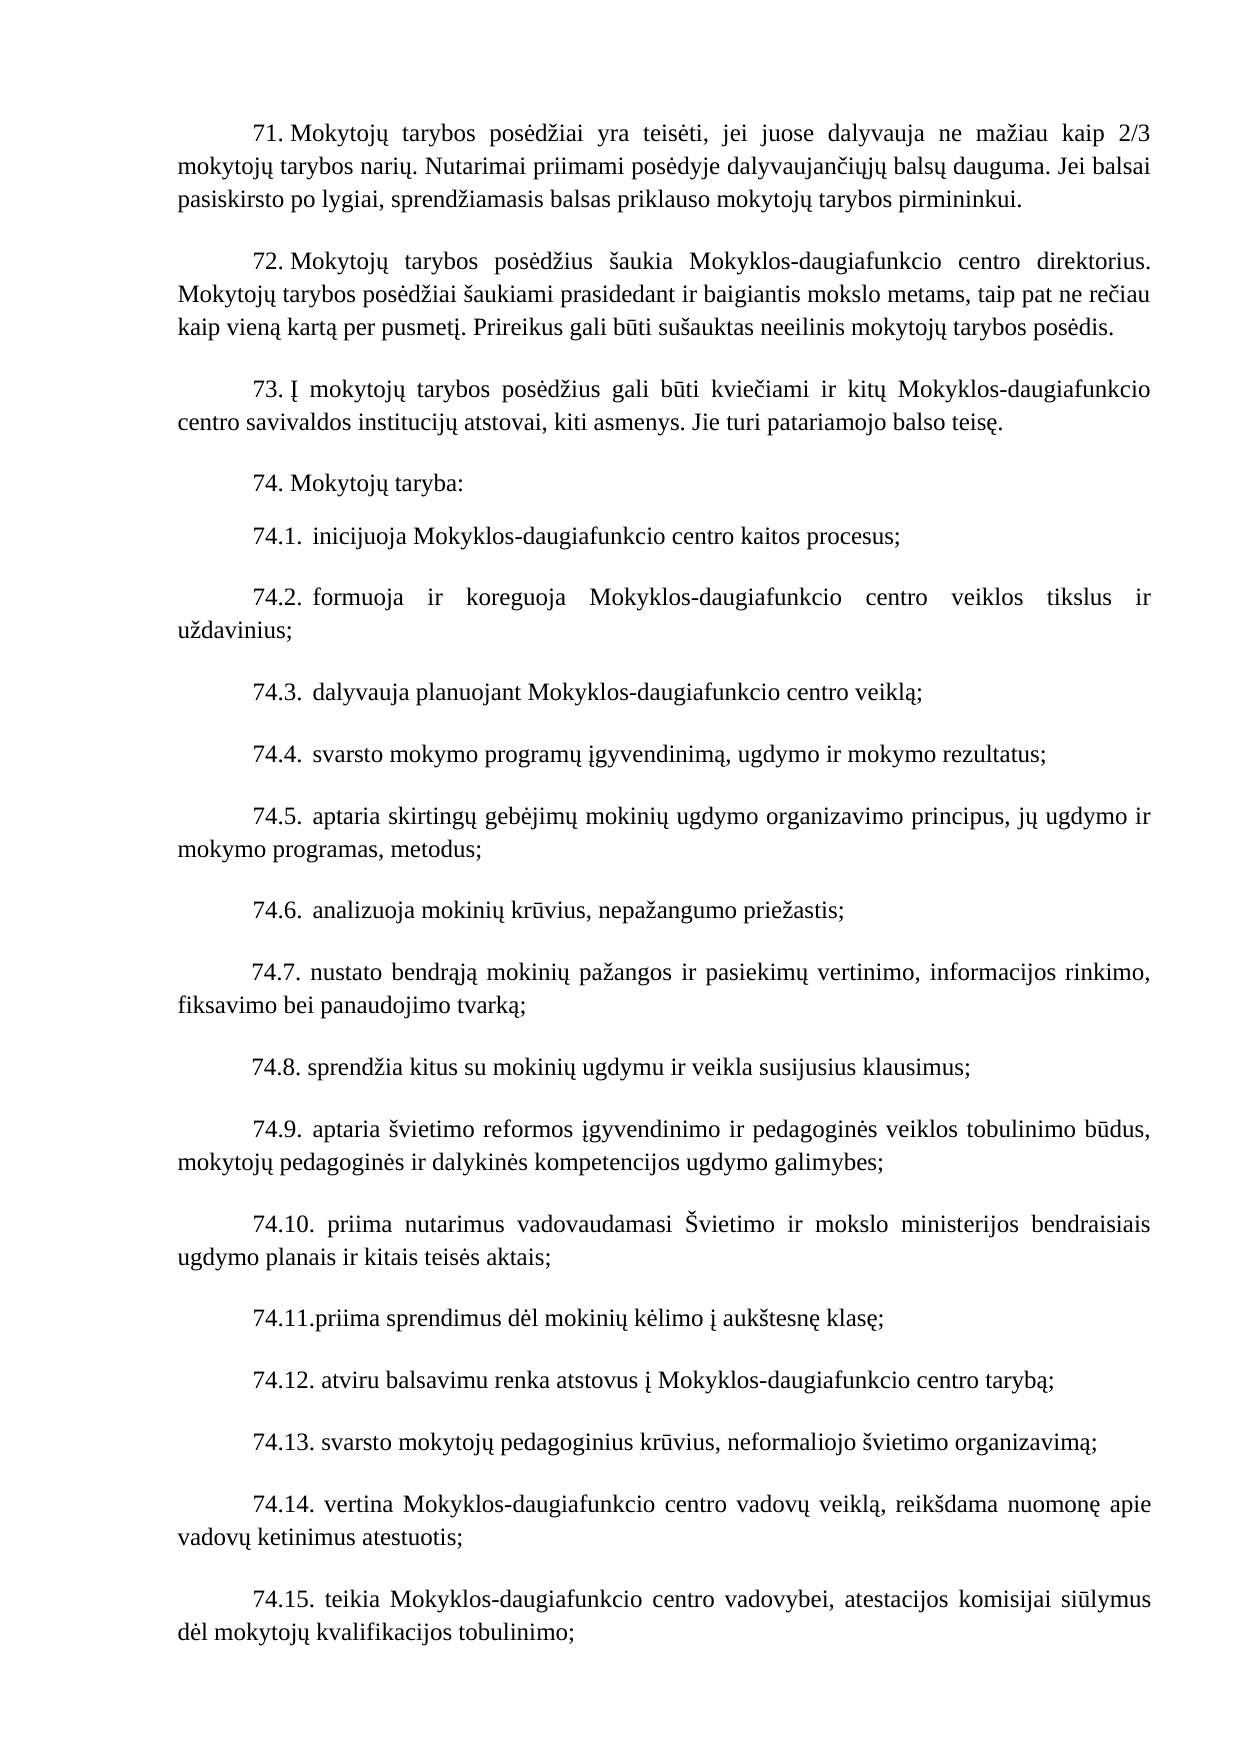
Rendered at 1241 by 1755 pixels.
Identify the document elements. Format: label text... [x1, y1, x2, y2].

text 74.11.priima sprendimus dėl mokinių kėlimo į aukštesnę klasę; [177, 1303, 1152, 1332]
text 73. Į mokytojų tarybos posėdžius gali būti kviečiami ir kitų Mokyklos-daugiafunkcio centro savivaldos institucijų atstovai, kiti asmenys. Jie turi patariamojo balso teisę. [177, 374, 1152, 436]
text 74.6. analizuoja mokinių krūvius, nepažangumo priežastis; [177, 896, 1152, 924]
text 74.14. vertina Mokyklos-daugiafunkcio centro vadovų veiklą, reikšdama nuomonę apie vadovų ketinimus atestuotis; [177, 1489, 1152, 1551]
text 71. Mokytojų tarybos posėdžiai yra teisėti, jei juose dalyvauja ne mažiau kaip 2/3 mokytojų tarybos narių. Nutarimai priimami posėdyje dalyvaujančiųjų balsų dauguma. Jei balsai pasiskirsto po lygiai, sprendžiamasis balsas priklauso mokytojų tarybos pirmininkui. [177, 118, 1152, 213]
text 74.10. priima nutarimus vadovaudamasi Švietimo ir mokslo ministerijos bendraisiais ugdymo planais ir kitais teisės aktais; [177, 1209, 1152, 1271]
text 74.12. atviru balsavimu renka atstovus į Mokyklos-daugiafunkcio centro tarybą; [177, 1365, 1152, 1394]
text 72. Mokytojų tarybos posėdžius šaukia Mokyklos-daugiafunkcio centro direktorius. Mokytojų tarybos posėdžiai šaukiami prasidedant ir baigiantis mokslo metams, taip pat ne rečiau kaip vieną kartą per pusmetį. Prireikus gali būti sušauktas neeilinis mokytojų tarybos posėdis. [177, 246, 1152, 341]
text 74.4. svarsto mokymo programų įgyvendinimą, ugdymo ir mokymo rezultatus; [177, 739, 1152, 768]
text 74.9. aptaria švietimo reformos įgyvendinimo ir pedagoginės veiklos tobulinimo būdus, mokytojų pedagoginės ir dalykinės kompetencijos ugdymo galimybes; [177, 1114, 1152, 1176]
text 74.5. aptaria skirtingų gebėjimų mokinių ugdymo organizavimo principus, jų ugdymo ir mokymo programas, metodus; [177, 801, 1152, 863]
text 74.13. svarsto mokytojų pedagoginius krūvius, neformaliojo švietimo organizavimą; [177, 1427, 1152, 1456]
text 74.7. nustato bendrąją mokinių pažangos ir pasiekimų vertinimo, informacijos rinkimo, fiksavimo bei panaudojimo tvarką; [177, 957, 1152, 1019]
text 74.3. dalyvauja planuojant Mokyklos-daugiafunkcio centro veiklą; [177, 677, 1152, 706]
text 74.8. sprendžia kitus su mokinių ugdymu ir veikla susijusius klausimus; [177, 1052, 1152, 1081]
text 74.2. formuoja ir koreguoja Mokyklos-daugiafunkcio centro veiklos tikslus ir uždavinius; [177, 582, 1152, 644]
text 74.15. teikia Mokyklos-daugiafunkcio centro vadovybei, atestacijos komisijai siūlymus dėl mokytojų kvalifikacijos tobulinimo; [177, 1584, 1152, 1645]
text 74.1. inicijuoja Mokyklos-daugiafunkcio centro kaitos procesus; [177, 521, 1152, 549]
text 74. Mokytojų taryba: [177, 468, 1152, 497]
